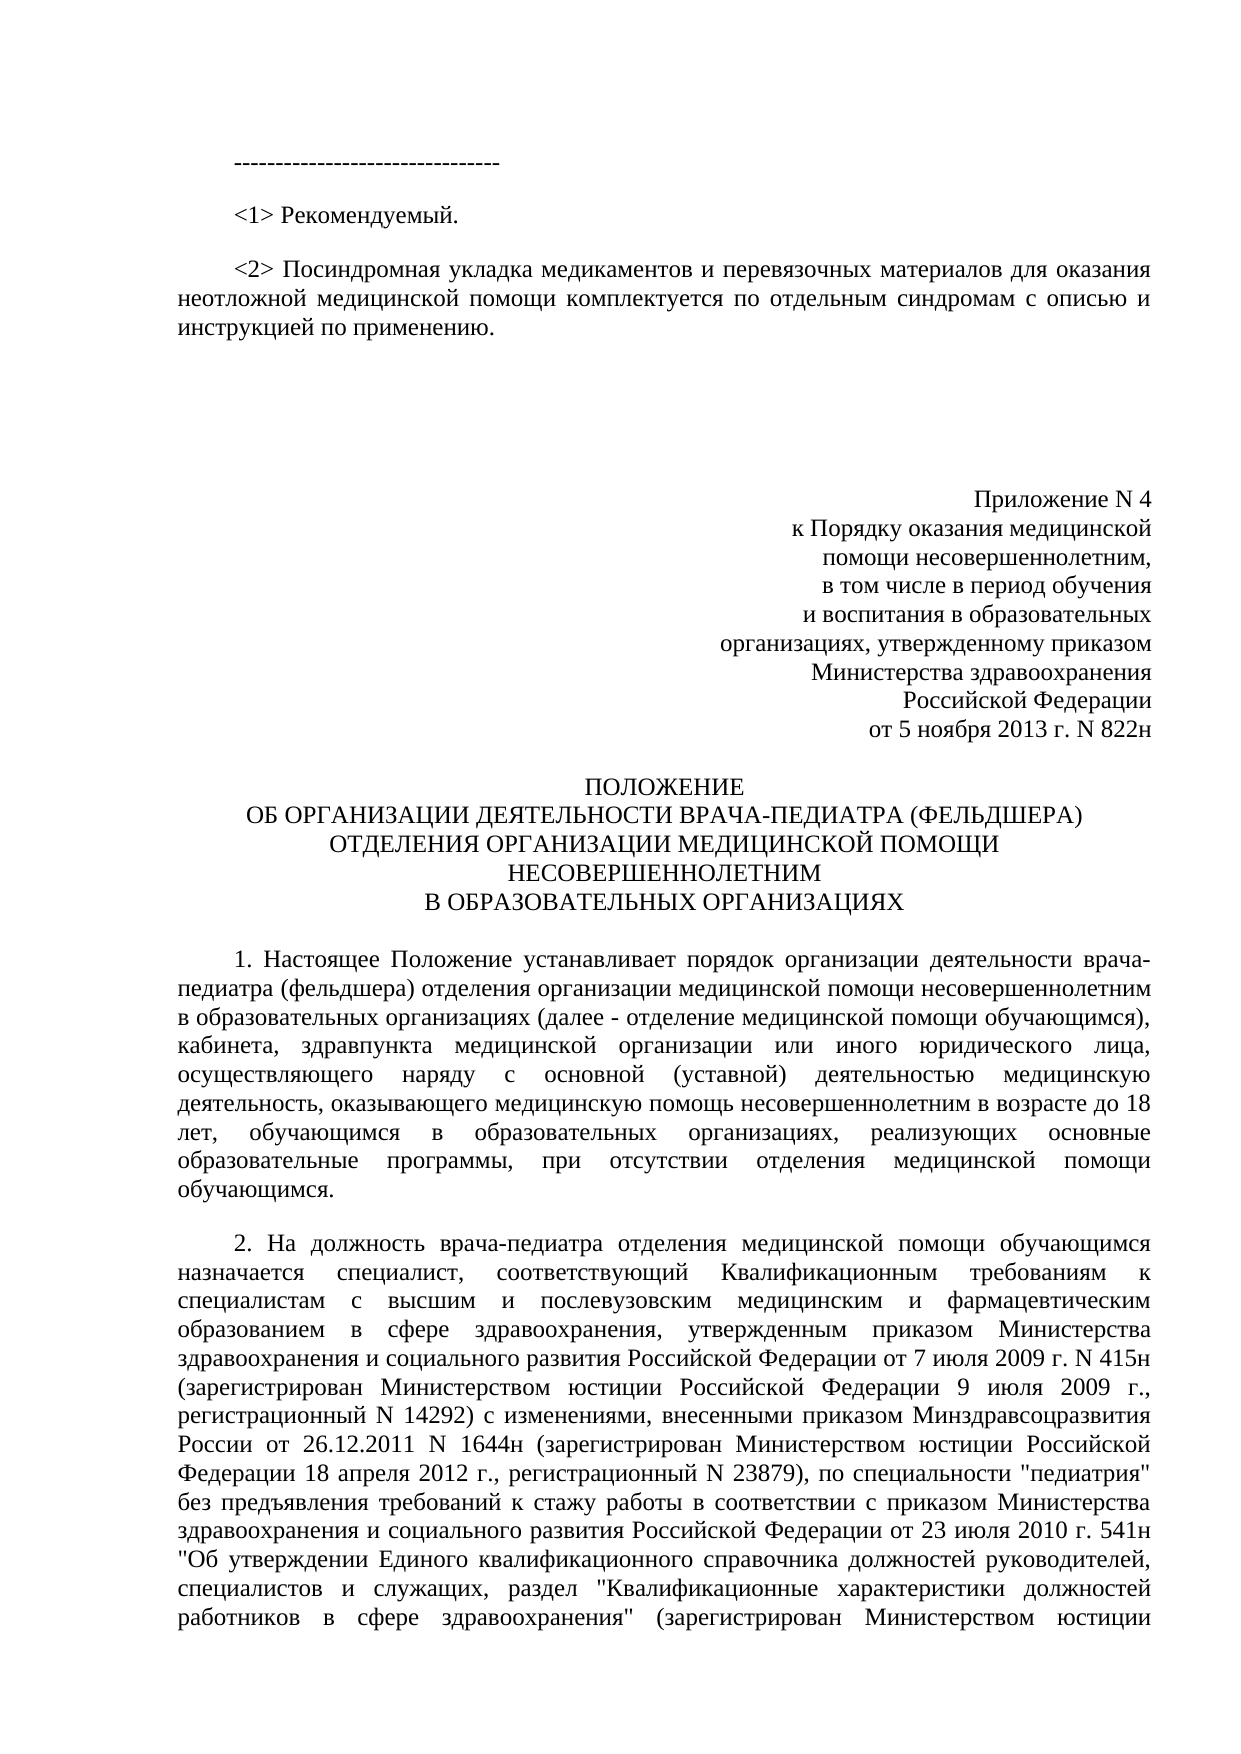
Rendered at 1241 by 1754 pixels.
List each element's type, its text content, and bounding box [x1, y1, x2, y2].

text В ОБРАЗОВАТЕЛЬНЫХ ОРГАНИЗАЦИЯХ [177, 887, 1152, 916]
text 2. На должность врача-педиатра отделения медицинской помощи обучающимся назначается специалист, соответствующий Квалификационным требованиям к специалистам с высшим и послевузовским медицинским и фармацевтическим образованием в сфере здравоохранения, утвержденным приказом Министерства здравоохранения и социального развития Российской Федерации от 7 июля 2009 г. N 415н (зарегистрирован Министерством юстиции Российской Федерации 9 июля 2009 г., регистрационный N 14292) с изменениями, внесенными приказом Минздравсоцразвития России от 26.12.2011 N 1644н (зарегистрирован Министерством юстиции Российской Федерации 18 апреля 2012 г., регистрационный N 23879), по специальности "педиатрия" без предъявления требований к стажу работы в соответствии с приказом Министерства здравоохранения и социального развития Российской Федерации от 23 июля 2010 г. 541н "Об утверждении Единого квалификационного справочника должностей руководителей, специалистов и служащих, раздел "Квалификационные характеристики должностей работников в сфере здравоохранения" (зарегистрирован Министерством юстиции [177, 1228, 1152, 1631]
text <1> Рекомендуемый. [177, 201, 1152, 229]
text Российской Федерации [177, 686, 1152, 714]
text <2> Посиндромная укладка медикаментов и перевязочных материалов для оказания неотложной медицинской помощи комплектуется по отдельным синдромам с описью и инструкцией по применению. [177, 254, 1152, 341]
text к Порядку оказания медицинской [177, 513, 1152, 542]
text Приложение N 4 [177, 484, 1152, 513]
text в том числе в период обучения [177, 571, 1152, 599]
text ПОЛОЖЕНИЕ [177, 772, 1152, 801]
text организациях, утвержденному приказом [177, 628, 1152, 657]
text и воспитания в образовательных [177, 599, 1152, 628]
text от 5 ноября 2013 г. N 822н [177, 714, 1152, 743]
text помощи несовершеннолетним, [177, 542, 1152, 571]
text Министерства здравоохранения [177, 657, 1152, 686]
text -------------------------------- [177, 147, 1152, 176]
text 1. Настоящее Положение устанавливает порядок организации деятельности врача-педиатра (фельдшера) отделения организации медицинской помощи несовершеннолетним в образовательных организациях (далее - отделение медицинской помощи обучающимся), кабинета, здравпункта медицинской организации или иного юридического лица, осуществляющего наряду с основной (уставной) деятельностью медицинскую деятельность, оказывающего медицинскую помощь несовершеннолетним в возрасте до 18 лет, обучающимся в образовательных организациях, реализующих основные образовательные программы, при отсутствии отделения медицинской помощи обучающимся. [177, 944, 1152, 1203]
text ОТДЕЛЕНИЯ ОРГАНИЗАЦИИ МЕДИЦИНСКОЙ ПОМОЩИ НЕСОВЕРШЕННОЛЕТНИМ [177, 829, 1152, 887]
text ОБ ОРГАНИЗАЦИИ ДЕЯТЕЛЬНОСТИ ВРАЧА-ПЕДИАТРА (ФЕЛЬДШЕРА) [177, 801, 1152, 829]
